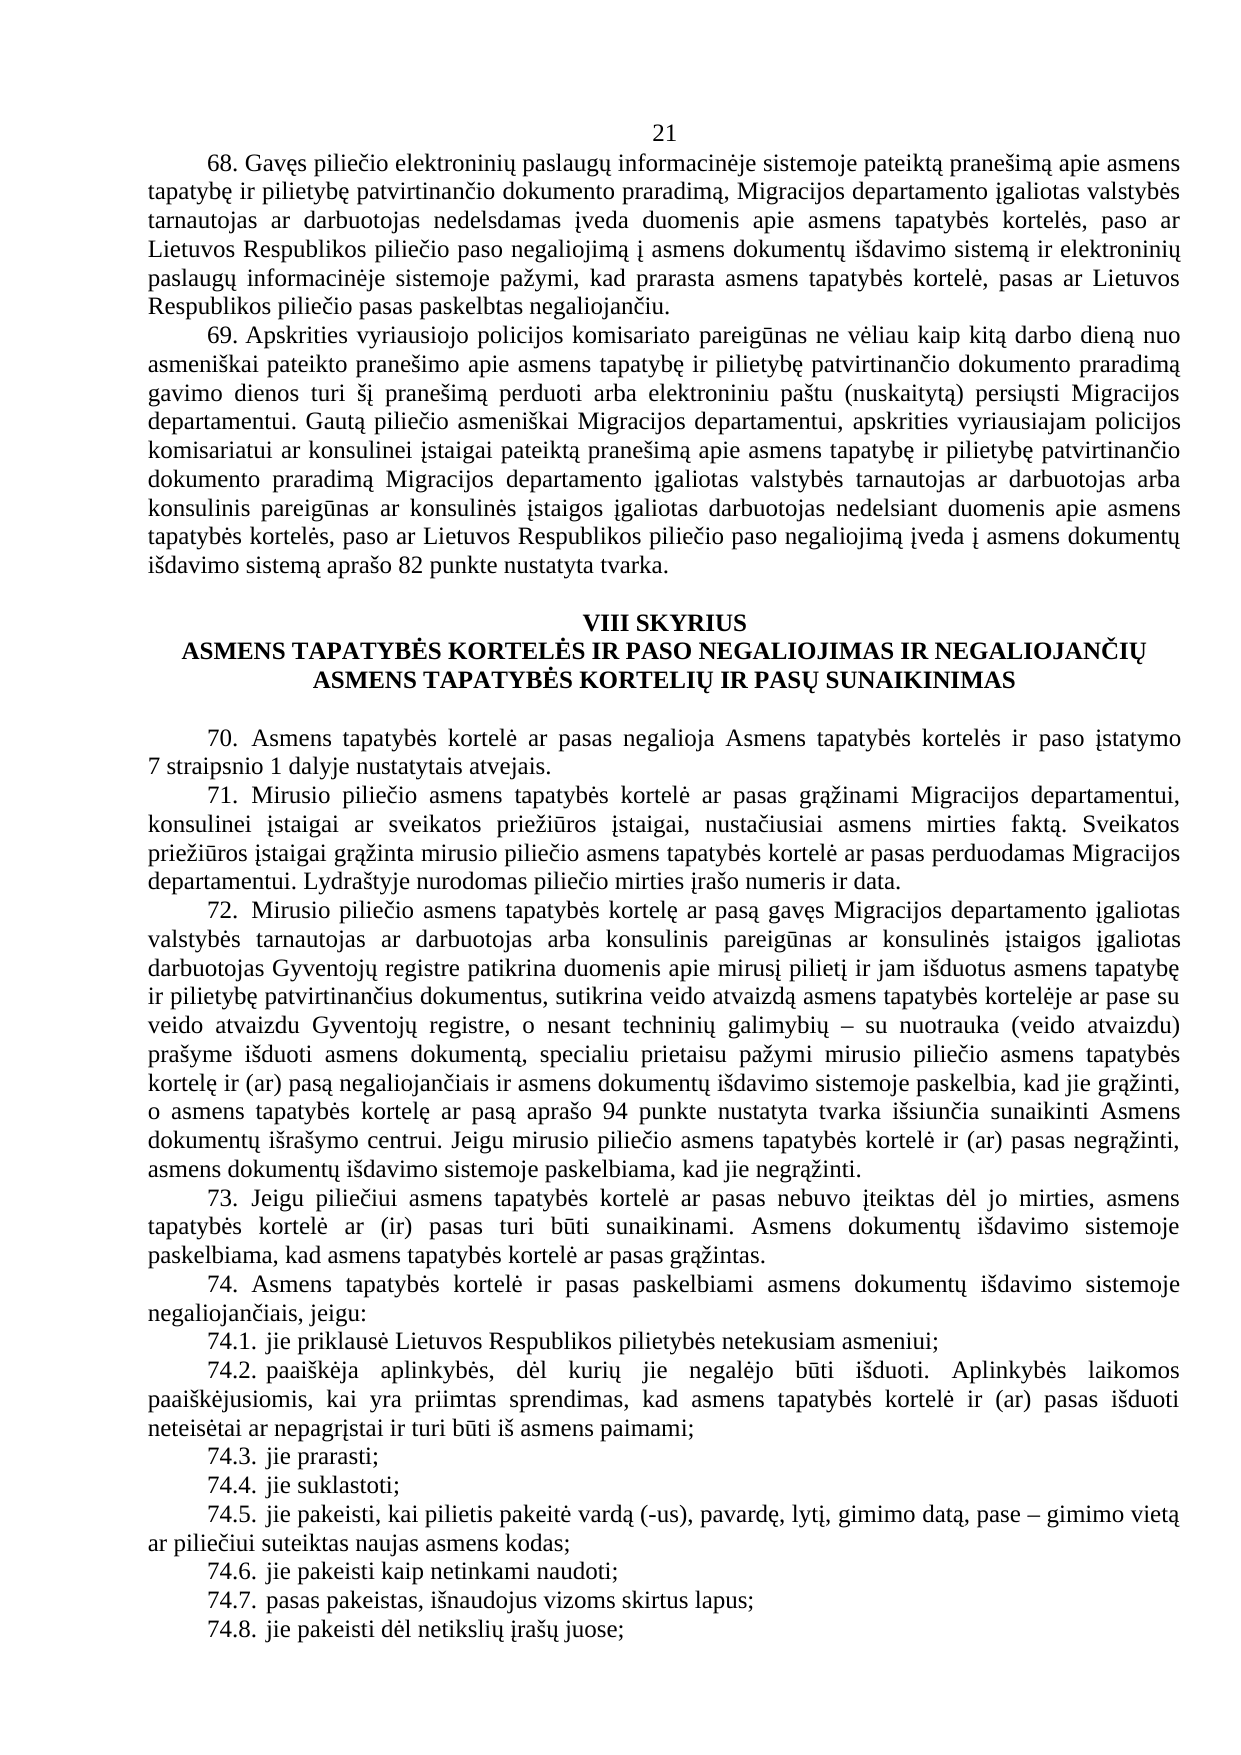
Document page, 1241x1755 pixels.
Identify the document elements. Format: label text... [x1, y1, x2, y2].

text 74.4. jie suklastoti; [148, 1470, 1181, 1499]
text 74.5. jie pakeisti, kai pilietis pakeitė vardą (-us), pavardę, lytį, gimimo datą, pase – gimimo vietą ar piliečiui suteiktas naujas asmens kodas; [148, 1499, 1181, 1556]
text 74.8. jie pakeisti dėl netikslių įrašų juose; [148, 1614, 1181, 1643]
text 74.1. jie priklausė Lietuvos Respublikos pilietybės netekusiam asmeniui; [148, 1326, 1181, 1355]
text 74. Asmens tapatybės kortelė ir pasas paskelbiami asmens dokumentų išdavimo sistemoje negaliojančiais, jeigu: [148, 1269, 1181, 1326]
text 69. Apskrities vyriausiojo policijos komisariato pareigūnas ne vėliau kaip kitą darbo dieną nuo asmeniškai pateikto pranešimo apie asmens tapatybę ir pilietybę patvirtinančio dokumento praradimą gavimo dienos turi šį pranešimą perduoti arba elektroniniu paštu (nuskaitytą) persiųsti Migracijos departamentui. Gautą piliečio asmeniškai Migracijos departamentui, apskrities vyriausiajam policijos komisariatui ar konsulinei įstaigai pateiktą pranešimą apie asmens tapatybę ir pilietybę patvirtinančio dokumento praradimą Migracijos departamento įgaliotas valstybės tarnautojas ar darbuotojas arba konsulinis pareigūnas ar konsulinės įstaigos įgaliotas darbuotojas nedelsiant duomenis apie asmens tapatybės kortelės, paso ar Lietuvos Respublikos piliečio paso negaliojimą įveda į asmens dokumentų išdavimo sistemą aprašo 82 punkte nustatyta tvarka. [148, 320, 1181, 579]
text ASMENS TAPATYBĖS KORTELĖS IR PASO NEGALIOJIMAS IR NEGALIOJANČIŲ ASMENS TAPATYBĖS KORTELIŲ IR PASŲ SUNAIKINIMAS [148, 636, 1181, 694]
text 73. Jeigu piliečiui asmens tapatybės kortelė ar pasas nebuvo įteiktas dėl jo mirties, asmens tapatybės kortelė ar (ir) pasas turi būti sunaikinami. Asmens dokumentų išdavimo sistemoje paskelbiama, kad asmens tapatybės kortelė ar pasas grąžintas. [148, 1183, 1181, 1269]
text 71. Mirusio piliečio asmens tapatybės kortelė ar pasas grąžinami Migracijos departamentui, konsulinei įstaigai ar sveikatos priežiūros įstaigai, nustačiusiai asmens mirties faktą. Sveikatos priežiūros įstaigai grąžinta mirusio piliečio asmens tapatybės kortelė ar pasas perduodamas Migracijos departamentui. Lydraštyje nurodomas piliečio mirties įrašo numeris ir data. [148, 780, 1181, 895]
text 72. Mirusio piliečio asmens tapatybės kortelę ar pasą gavęs Migracijos departamento įgaliotas valstybės tarnautojas ar darbuotojas arba konsulinis pareigūnas ar konsulinės įstaigos įgaliotas darbuotojas Gyventojų registre patikrina duomenis apie mirusį pilietį ir jam išduotus asmens tapatybę ir pilietybę patvirtinančius dokumentus, sutikrina veido atvaizdą asmens tapatybės kortelėje ar pase su veido atvaizdu Gyventojų registre, o nesant techninių galimybių – su nuotrauka (veido atvaizdu) prašyme išduoti asmens dokumentą, specialiu prietaisu pažymi mirusio piliečio asmens tapatybės kortelę ir (ar) pasą negaliojančiais ir asmens dokumentų išdavimo sistemoje paskelbia, kad jie grąžinti, o asmens tapatybės kortelę ar pasą aprašo 94 punkte nustatyta tvarka išsiunčia sunaikinti Asmens dokumentų išrašymo centrui. Jeigu mirusio piliečio asmens tapatybės kortelė ir (ar) pasas negrąžinti, asmens dokumentų išdavimo sistemoje paskelbiama, kad jie negrąžinti. [148, 895, 1181, 1183]
text 70. Asmens tapatybės kortelė ar pasas negalioja Asmens tapatybės kortelės ir paso įstatymo 7 straipsnio 1 dalyje nustatytais atvejais. [148, 723, 1181, 780]
text 74.7. pasas pakeistas, išnaudojus vizoms skirtus lapus; [148, 1585, 1181, 1614]
text 68. Gavęs piliečio elektroninių paslaugų informacinėje sistemoje pateiktą pranešimą apie asmens tapatybę ir pilietybę patvirtinančio dokumento praradimą, Migracijos departamento įgaliotas valstybės tarnautojas ar darbuotojas nedelsdamas įveda duomenis apie asmens tapatybės kortelės, paso ar Lietuvos Respublikos piliečio paso negaliojimą į asmens dokumentų išdavimo sistemą ir elektroninių paslaugų informacinėje sistemoje pažymi, kad prarasta asmens tapatybės kortelė, pasas ar Lietuvos Respublikos piliečio pasas paskelbtas negaliojančiu. [148, 148, 1181, 320]
text 74.3. jie prarasti; [148, 1441, 1181, 1470]
text 74.2. paaiškėja aplinkybės, dėl kurių jie negalėjo būti išduoti. Aplinkybės laikomos paaiškėjusiomis, kai yra priimtas sprendimas, kad asmens tapatybės kortelė ir (ar) pasas išduoti neteisėtai ar nepagrįstai ir turi būti iš asmens paimami; [148, 1355, 1181, 1441]
text 74.6. jie pakeisti kaip netinkami naudoti; [148, 1556, 1181, 1585]
text VIII SKYRIUS [148, 608, 1181, 636]
